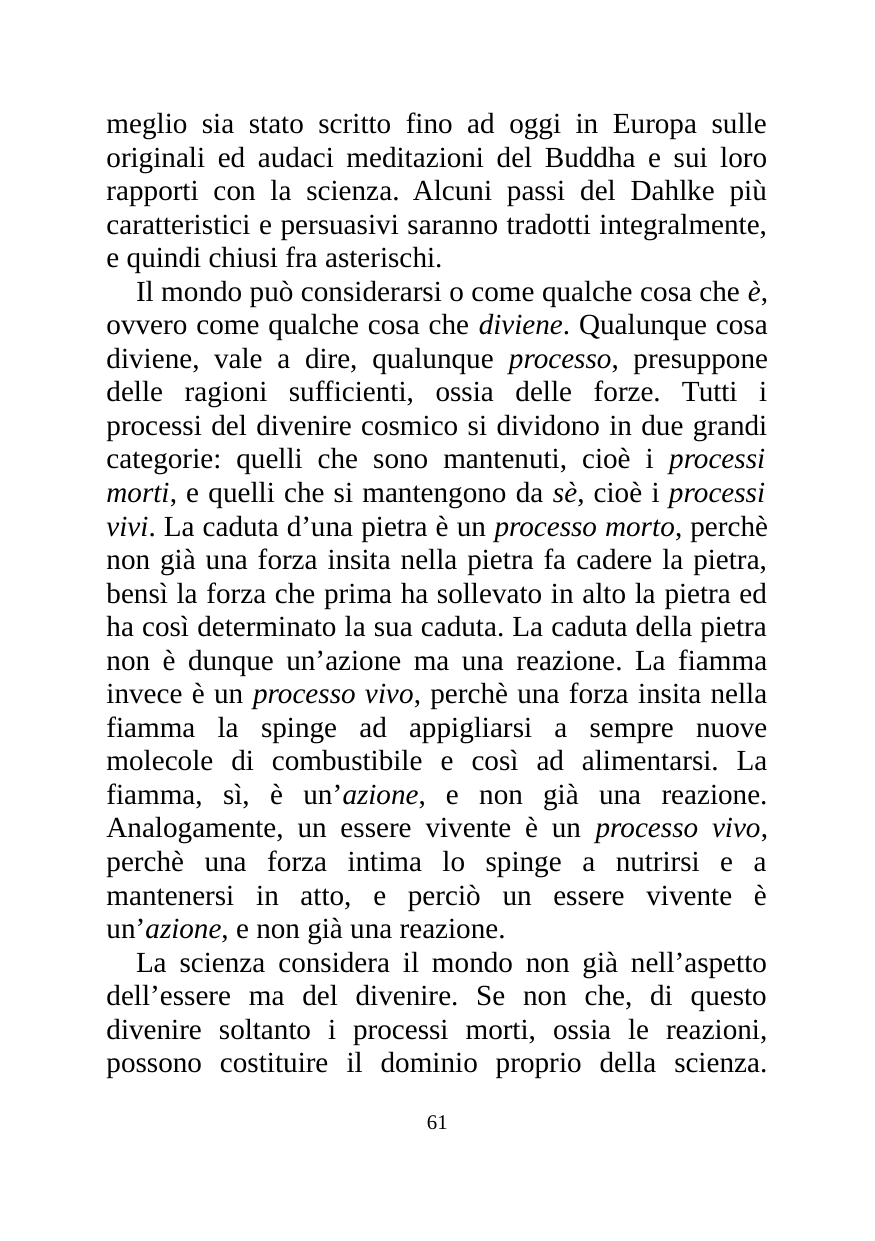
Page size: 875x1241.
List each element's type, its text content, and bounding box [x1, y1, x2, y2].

text meglio sia stato scritto fino ad oggi in Europa sulle originali ed audaci meditazioni del Buddha e sui loro rapporti con la scienza. Alcuni passi del Dahlke più caratteristici e persuasivi saranno tradotti integralmente, e quindi chiusi fra asterischi. [106, 106, 768, 274]
text Il mondo può considerarsi o come qualche cosa che è, ovvero come qualche cosa che diviene. Qualunque cosa diviene, vale a dire, qualunque processo, presuppone delle ragioni sufficienti, ossia delle forze. Tutti i processi del divenire cosmico si dividono in due grandi categorie: quelli che sono mantenuti, cioè i processi morti, e quelli che si mantengono da sè, cioè i processi vivi. La caduta d’una pietra è un processo morto, perchè non già una forza insita nella pietra fa cadere la pietra, bensì la forza che prima ha sollevato in alto la pietra ed ha così determinato la sua caduta. La caduta della pietra non è dunque un’azione ma una reazione. La fiamma invece è un processo vivo, perchè una forza insita nella fiamma la spinge ad appigliarsi a sempre nuove molecole di combustibile e così ad alimentarsi. La fiamma, sì, è un’azione, e non già una reazione. Analogamente, un essere vivente è un processo vivo, perchè una forza intima lo spinge a nutrirsi e a mantenersi in atto, e perciò un essere vivente è un’azione, e non già una reazione. [106, 274, 768, 945]
text La scienza considera il mondo non già nell’aspetto dell’essere ma del divenire. Se non che, di questo divenire soltanto i processi morti, ossia le reazioni, possono costituire il dominio proprio della scienza. [106, 945, 768, 1079]
